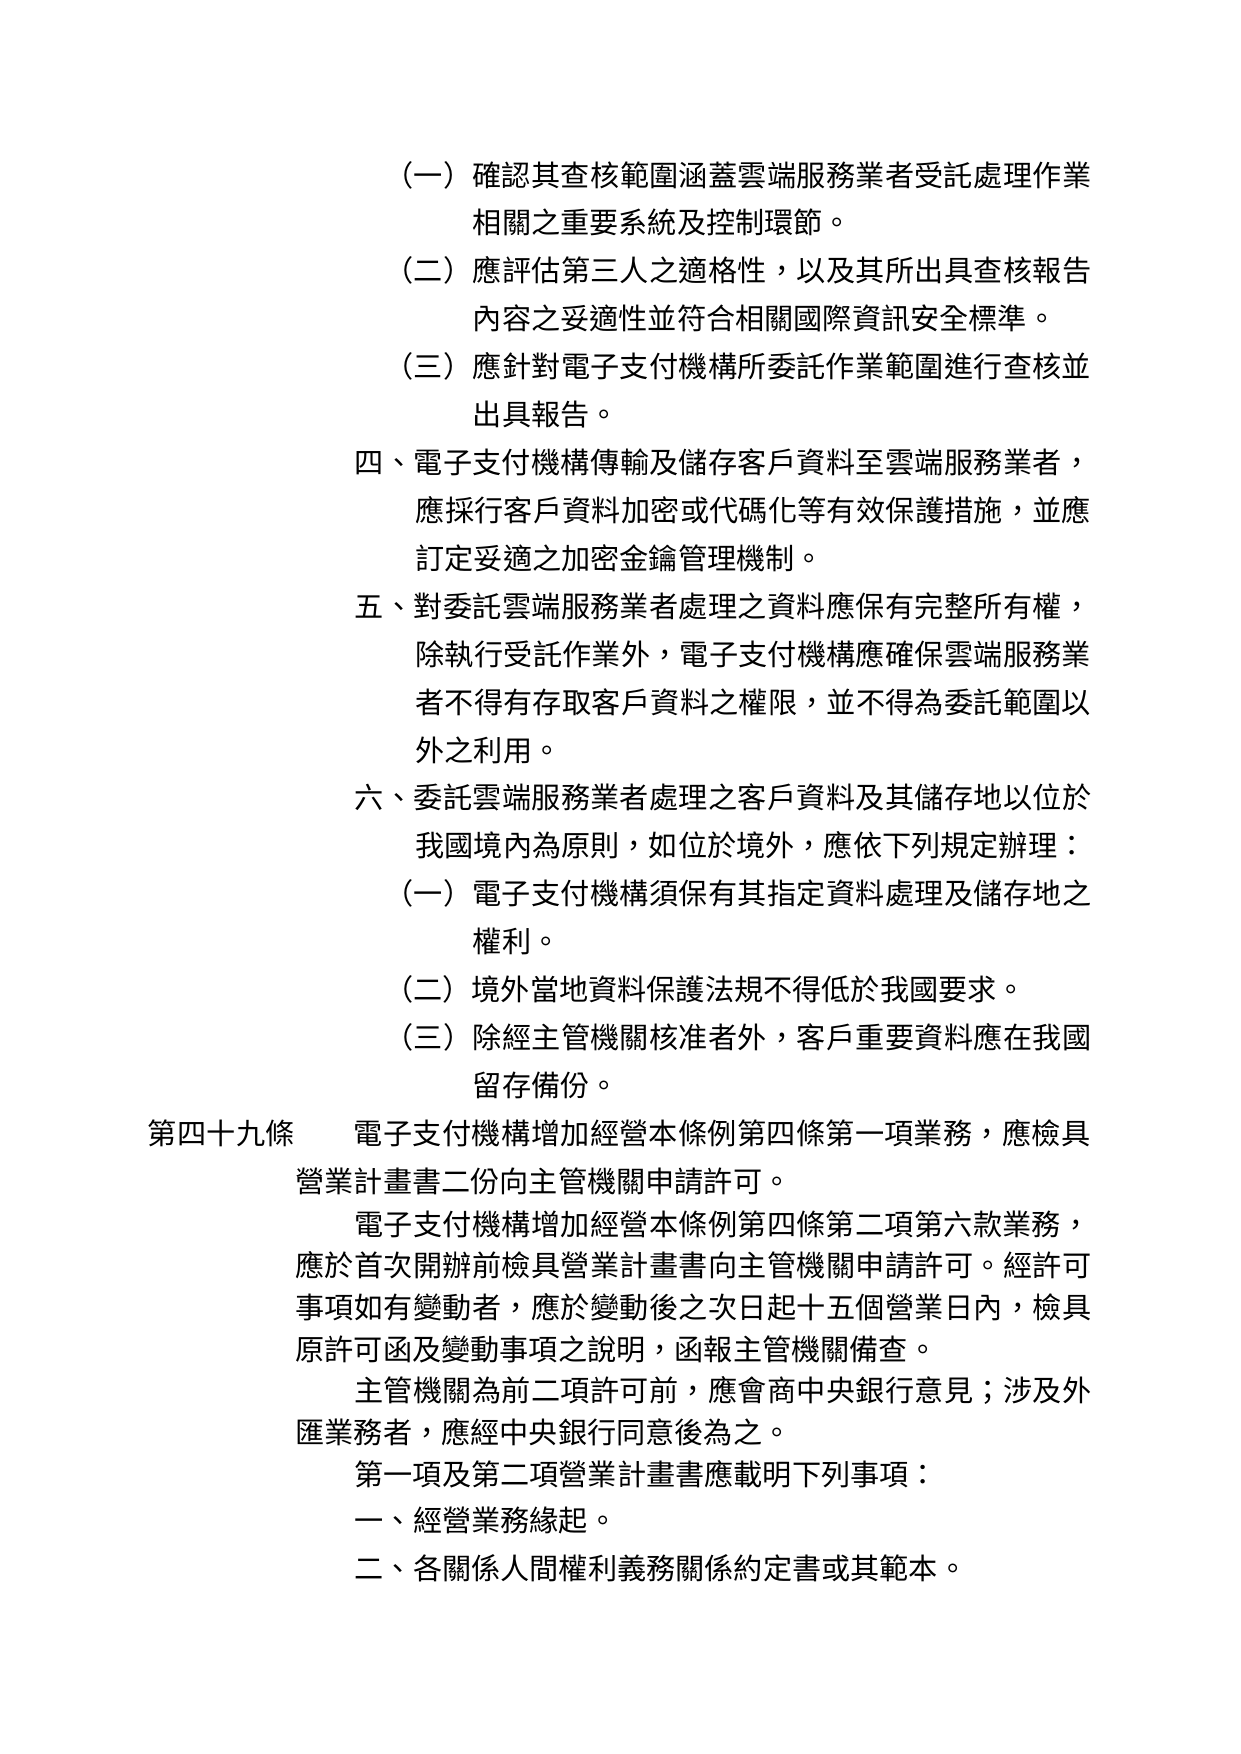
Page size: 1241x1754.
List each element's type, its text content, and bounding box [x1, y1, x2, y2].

text 六、委託雲端服務業者處理之客戶資料及其儲存地以位於我國境內為原則，如位於境外，應依下列規定辦理： [354, 771, 1092, 866]
text （三）應針對電子支付機構所委託作業範圍進行查核並出具報告。 [384, 339, 1092, 435]
text （二）應評估第三人之適格性，以及其所出具查核報告內容之妥適性並符合相關國際資訊安全標準。 [384, 243, 1092, 339]
text （一）確認其查核範圍涵蓋雲端服務業者受託處理作業相關之重要系統及控制環節。 [384, 148, 1092, 243]
text 電子支付機構增加經營本條例第四條第二項第六款業務，應於首次開辦前檢具營業計畫書向主管機關申請許可。經許可事項如有變動者，應於變動後之次日起十五個營業日內，檢具原許可函及變動事項之說明，函報主管機關備查。 [295, 1202, 1092, 1368]
text 一、經營業務緣起。 [354, 1493, 1092, 1541]
text （一）電子支付機構須保有其指定資料處理及儲存地之權利。 [384, 866, 1092, 962]
text 第四十九條 電子支付機構增加經營本條例第四條第一項業務，應檢具營業計畫書二份向主管機關申請許可。 [148, 1106, 1092, 1202]
text 二、各關係人間權利義務關係約定書或其範本。 [354, 1541, 1092, 1589]
text 四、電子支付機構傳輸及儲存客戶資料至雲端服務業者，應採行客戶資料加密或代碼化等有效保護措施，並應訂定妥適之加密金鑰管理機制。 [354, 435, 1092, 579]
text 第一項及第二項營業計畫書應載明下列事項： [295, 1452, 1092, 1493]
text 主管機關為前二項許可前，應會商中央銀行意見；涉及外匯業務者，應經中央銀行同意後為之。 [295, 1368, 1092, 1452]
text 五、對委託雲端服務業者處理之資料應保有完整所有權，除執行受託作業外，電子支付機構應確保雲端服務業者不得有存取客戶資料之權限，並不得為委託範圍以外之利用。 [354, 579, 1092, 771]
text （三）除經主管機關核准者外，客戶重要資料應在我國留存備份。 [384, 1010, 1092, 1106]
text （二）境外當地資料保護法規不得低於我國要求。 [384, 962, 1092, 1010]
